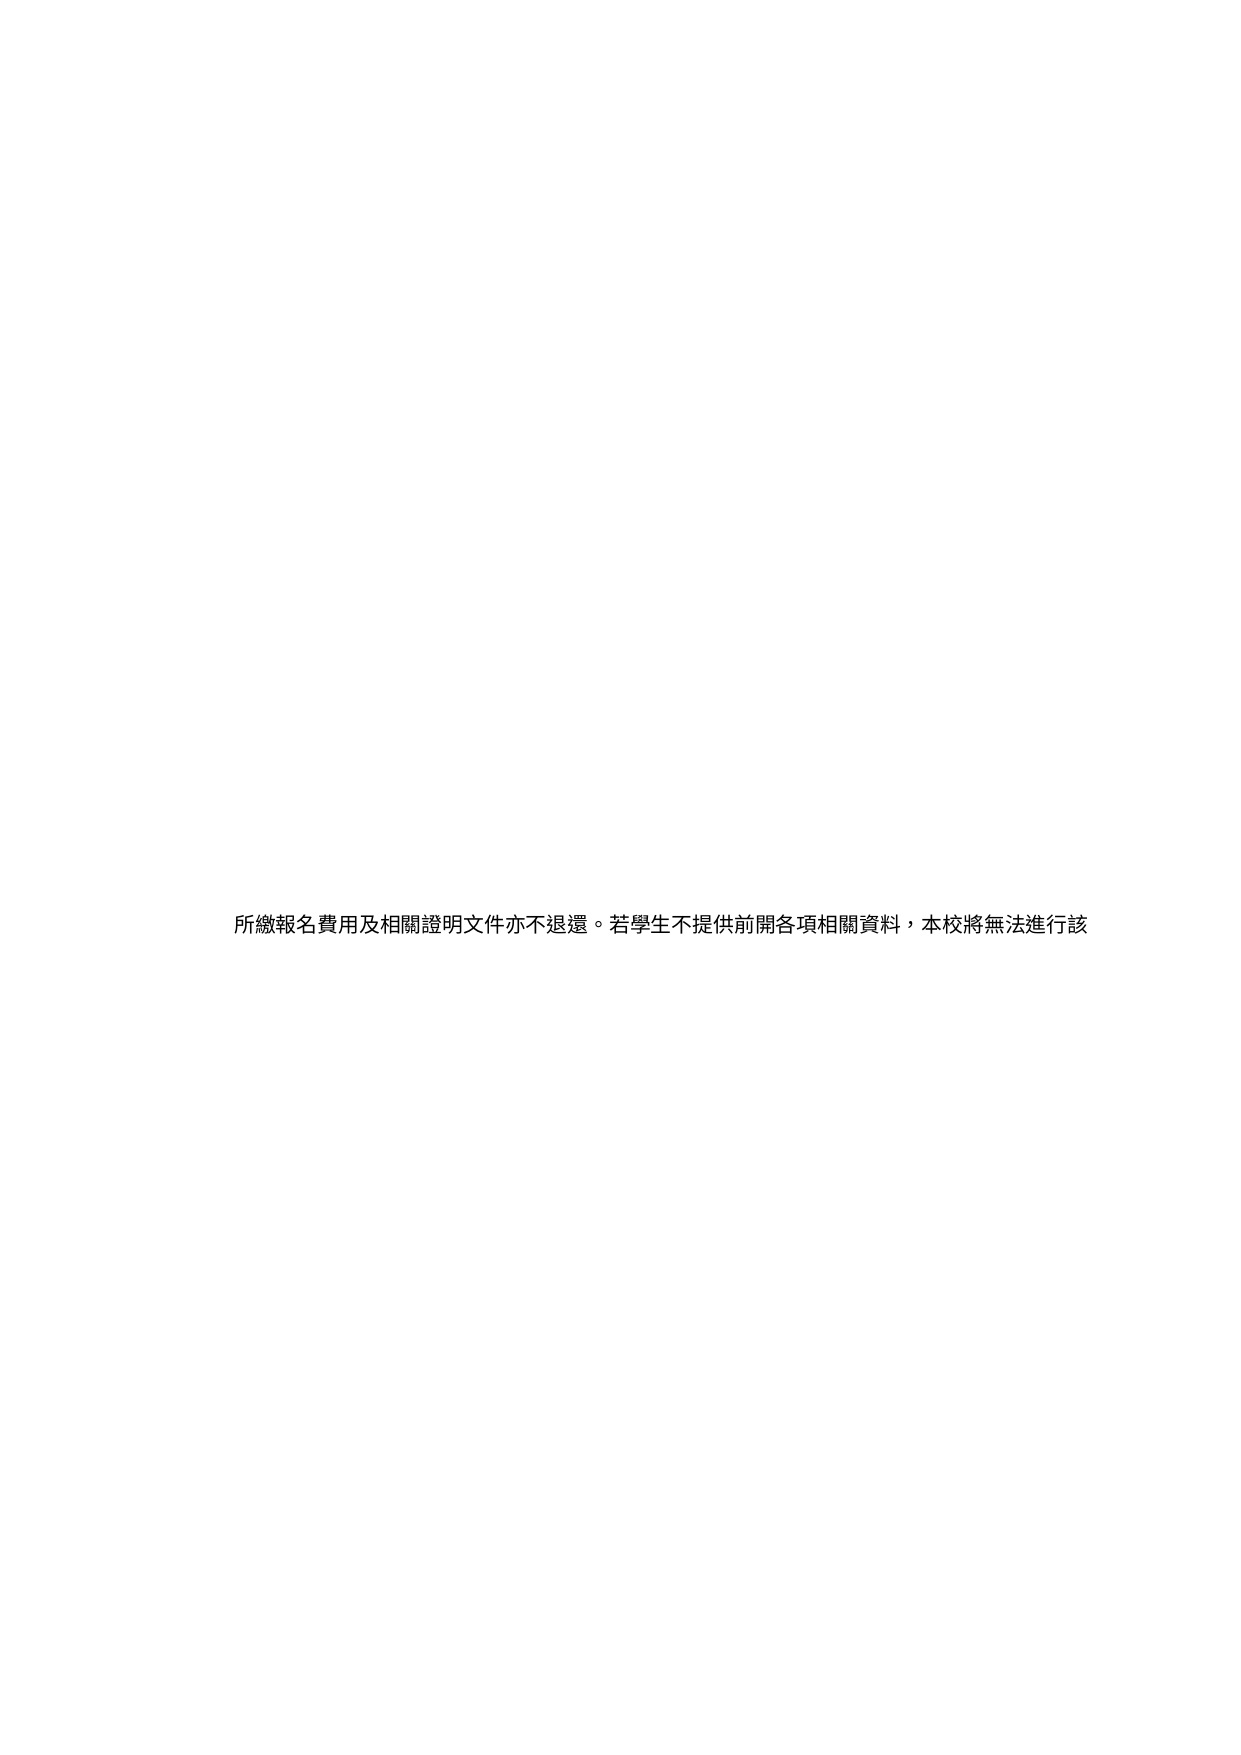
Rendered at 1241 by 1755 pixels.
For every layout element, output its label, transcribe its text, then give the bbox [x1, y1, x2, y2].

list 學生依個人資料保護法第三條規定，當事人依該法行使之權利，將不因報名作業而拋棄或限制，惟考量招生作業之公平性，學生報名之相關證明文件應於報名時一併提出，完成報名作業後不得要求補件、修改或替換，未附證明文件或證明書中各欄填寫不全者，一律不予採認，所繳報名費用及相關證明文件亦不退還。若學生不提供前開各項相關資料，本校將無法進行該學生之甄選、錄取等相關作業，請特別注意。 [182, 882, 1088, 945]
